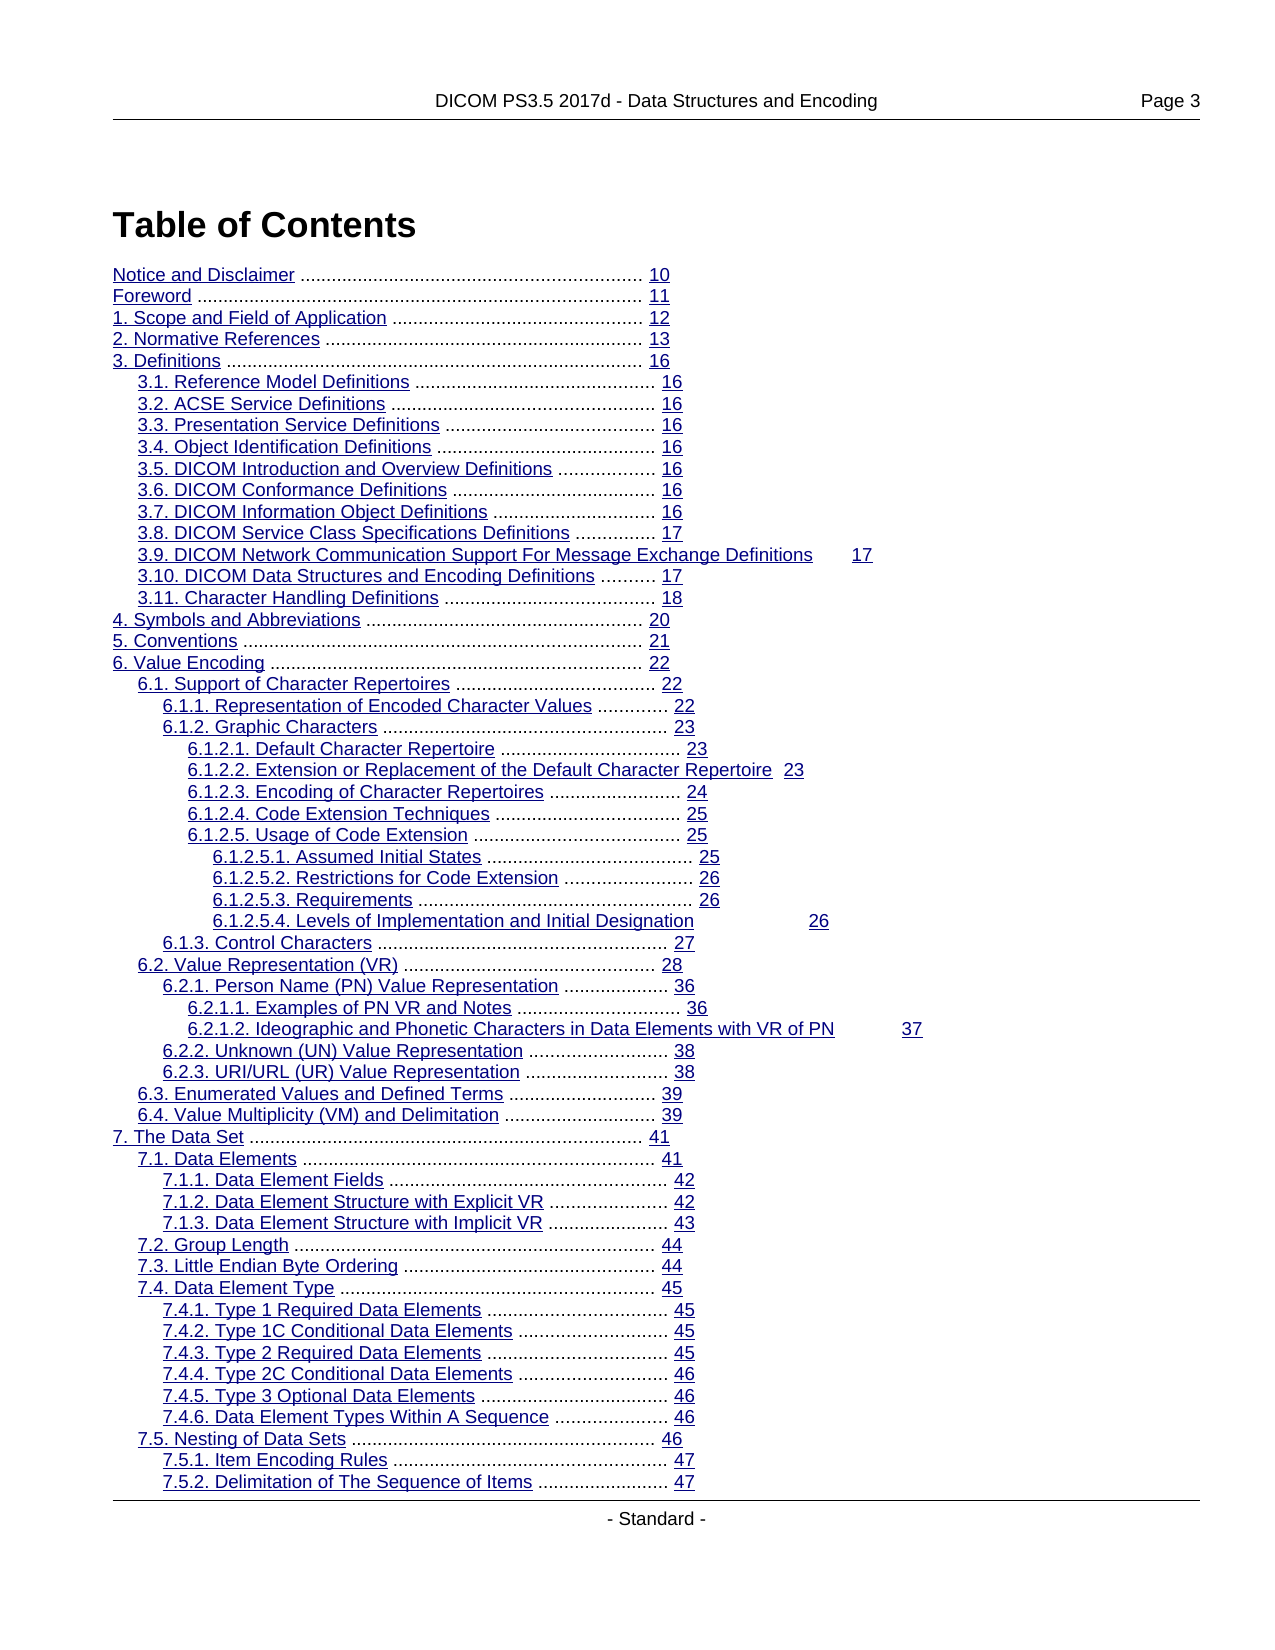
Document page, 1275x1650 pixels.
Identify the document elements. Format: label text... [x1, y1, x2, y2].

text 6.1.2.5.4. Levels of Implementation and Initial Designation 0 [212, 910, 1175, 932]
text 3.8. DICOM Service Class Specifications Definitions 0 [137, 522, 1175, 544]
text 7.1.3. Data Element Structure with Implicit VR 0 [162, 1212, 1175, 1234]
text Table of Contents [112, 204, 1200, 245]
text 6.2.3. URI/URL (UR) Value Representation 0 [162, 1061, 1175, 1083]
text 2. Normative References 0 [112, 328, 1175, 349]
text 3.10. DICOM Data Structures and Encoding Definitions 0 [137, 565, 1175, 587]
text 7.4.2. Type 1C Conditional Data Elements 0 [162, 1320, 1175, 1341]
text 6.1.2.3. Encoding of Character Repertoires 0 [187, 781, 1175, 802]
text 3.6. DICOM Conformance Definitions 0 [137, 479, 1175, 501]
text 6.2.2. Unknown (UN) Value Representation 0 [162, 1039, 1175, 1061]
text 6.4. Value Multiplicity (VM) and Delimitation 0 [137, 1104, 1175, 1126]
text 6.1.3. Control Characters 0 [162, 932, 1175, 953]
text 6.2.1. Person Name (PN) Value Representation 0 [162, 975, 1175, 996]
text 7.5.1. Item Encoding Rules 0 [162, 1449, 1175, 1471]
text 7.4.5. Type 3 Optional Data Elements 0 [162, 1384, 1175, 1406]
text 1. Scope and Field of Application 0 [112, 306, 1175, 328]
text 6.1.2.5. Usage of Code Extension 0 [187, 824, 1175, 846]
text 7. The Data Set 0 [112, 1126, 1175, 1147]
text 7.5.2. Delimitation of The Sequence of Items 0 [162, 1471, 1175, 1492]
text 7.4.6. Data Element Types Within A Sequence 0 [162, 1406, 1175, 1428]
text 3.9. DICOM Network Communication Support For Message Exchange Definitions 0 [137, 544, 1175, 565]
text 4. Symbols and Abbreviations 0 [112, 608, 1175, 630]
text Foreword 0 [112, 285, 1175, 306]
text 6.1.2.5.3. Requirements 0 [212, 889, 1175, 910]
text 6.1.2.4. Code Extension Techniques 0 [187, 802, 1175, 824]
text 5. Conventions 0 [112, 630, 1175, 651]
text 6.1.2. Graphic Characters 0 [162, 716, 1175, 738]
text 7.1.2. Data Element Structure with Explicit VR 0 [162, 1191, 1175, 1212]
text 7.3. Little Endian Byte Ordering 0 [137, 1255, 1175, 1277]
text 3. Definitions 0 [112, 349, 1175, 371]
text 3.3. Presentation Service Definitions 0 [137, 414, 1175, 436]
text 7.4.1. Type 1 Required Data Elements 0 [162, 1298, 1175, 1320]
text 6.1.2.5.1. Assumed Initial States 0 [212, 846, 1175, 867]
text 3.5. DICOM Introduction and Overview Definitions 0 [137, 457, 1175, 479]
text 3.1. Reference Model Definitions 0 [137, 371, 1175, 393]
text 6.1.2.5.2. Restrictions for Code Extension 0 [212, 867, 1175, 889]
text 6.2.1.2. Ideographic and Phonetic Characters in Data Elements with VR of PN 0 [187, 1018, 1175, 1039]
text 6.2. Value Representation (VR) 0 [137, 953, 1175, 975]
text 7.4.3. Type 2 Required Data Elements 0 [162, 1341, 1175, 1363]
text 6.1. Support of Character Repertoires 0 [137, 673, 1175, 694]
text 6.1.1. Representation of Encoded Character Values 0 [162, 694, 1175, 716]
text 7.1.1. Data Element Fields 0 [162, 1169, 1175, 1191]
text 7.4.4. Type 2C Conditional Data Elements 0 [162, 1363, 1175, 1384]
text 6. Value Encoding 0 [112, 651, 1175, 673]
text 6.2.1.1. Examples of PN VR and Notes 0 [187, 996, 1175, 1018]
text 6.3. Enumerated Values and Defined Terms 0 [137, 1083, 1175, 1104]
text 6.1.2.1. Default Character Repertoire 0 [187, 738, 1175, 759]
text 3.2. ACSE Service Definitions 0 [137, 393, 1175, 414]
text 7.4. Data Element Type 0 [137, 1277, 1175, 1298]
text 7.5. Nesting of Data Sets 0 [137, 1428, 1175, 1449]
text 7.1. Data Elements 0 [137, 1147, 1175, 1169]
text 3.7. DICOM Information Object Definitions 0 [137, 501, 1175, 522]
text 3.11. Character Handling Definitions 0 [137, 587, 1175, 608]
text Notice and Disclaimer 0 [112, 263, 1175, 285]
text 3.4. Object Identification Definitions 0 [137, 436, 1175, 457]
text 6.1.2.2. Extension or Replacement of the Default Character Repertoire 0 [187, 759, 1175, 781]
text 7.2. Group Length 0 [137, 1234, 1175, 1255]
